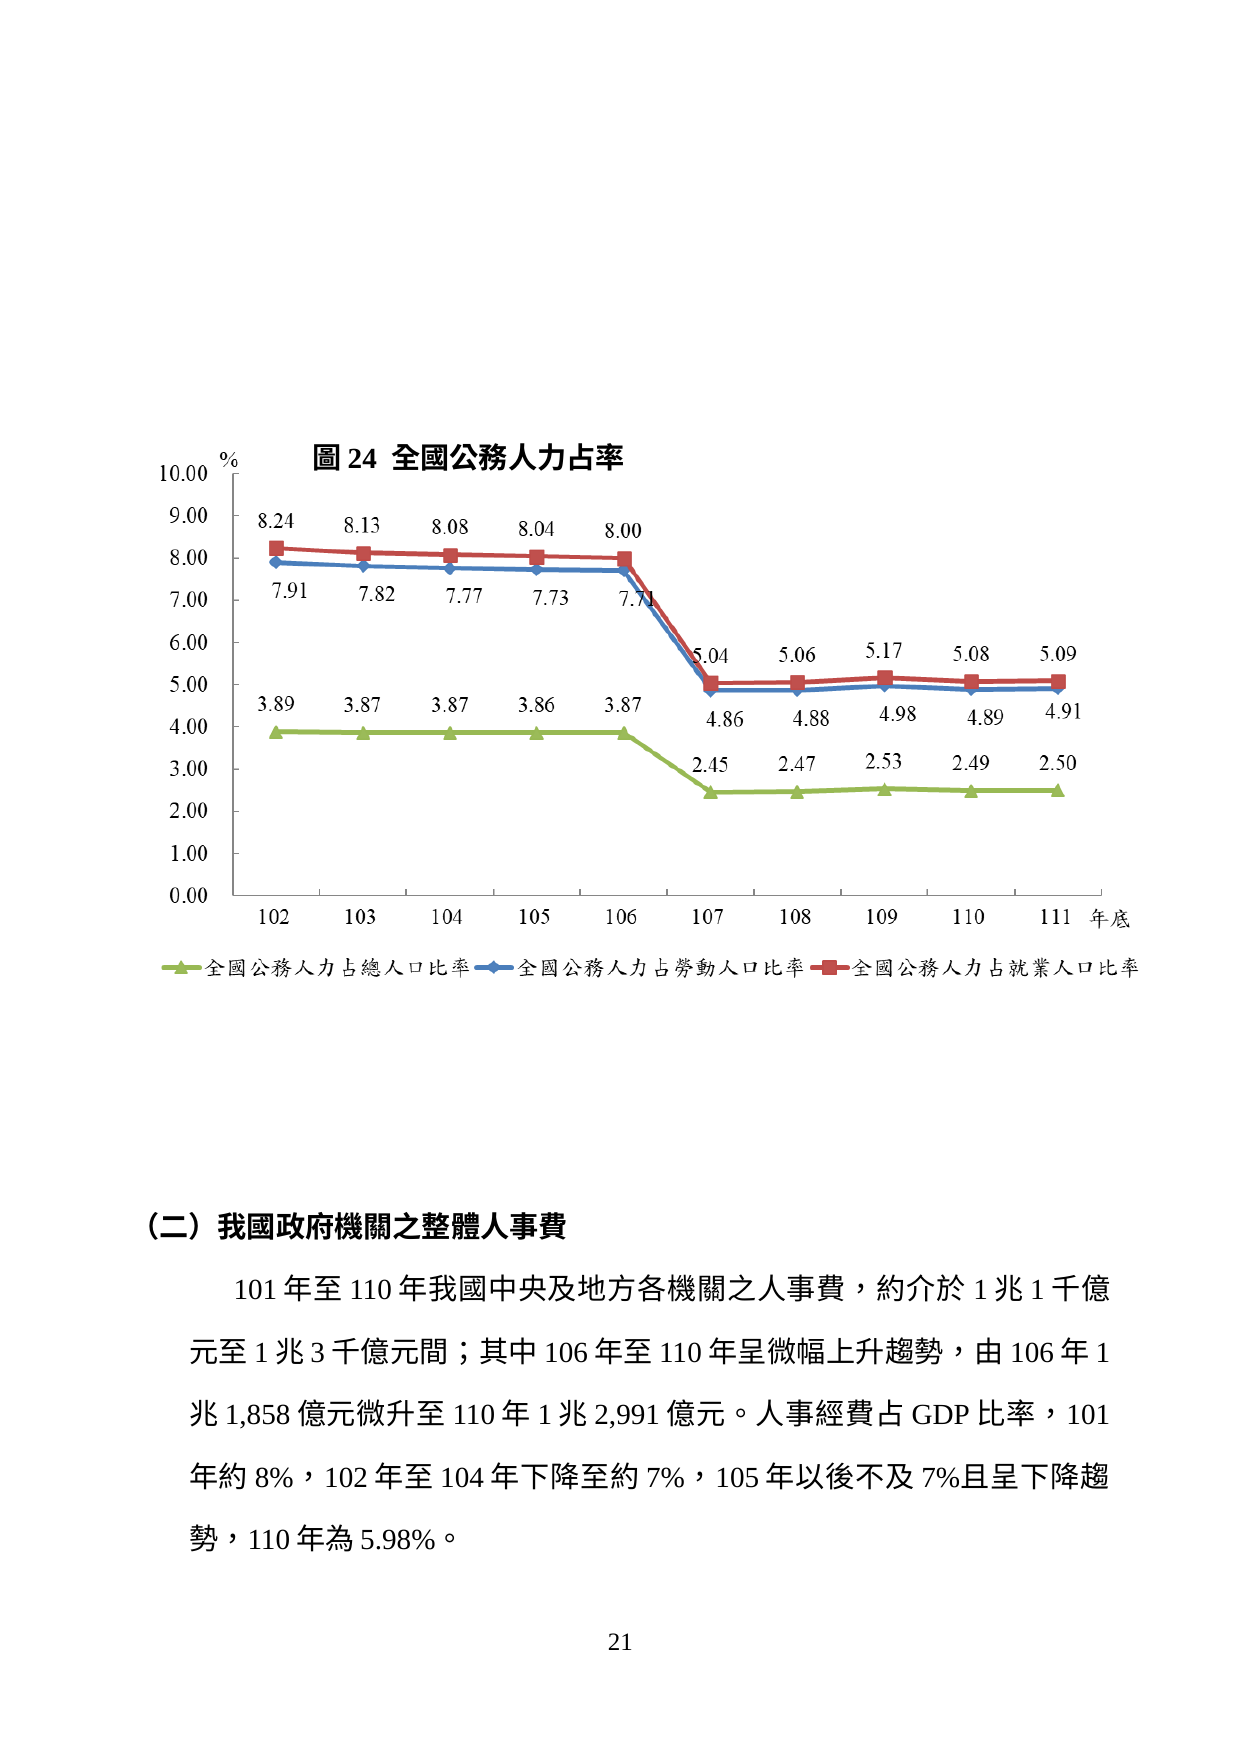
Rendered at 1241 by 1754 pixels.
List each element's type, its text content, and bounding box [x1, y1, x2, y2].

text （二）我國政府機關之整體人事費 [130, 1183, 1110, 1245]
text 101年至110年我國中央及地方各機關之人事費，約介於1兆1千億元至1兆3千億元間；其中106年至110年呈微幅上升趨勢，由106年1兆1,858億元微升至110年1兆2,991億元。人事經費占GDP比率，101年約8%，102年至104年下降至約7%，105年以後不及7%且呈下降趨勢，110年為5.98%。 [189, 1245, 1110, 1558]
